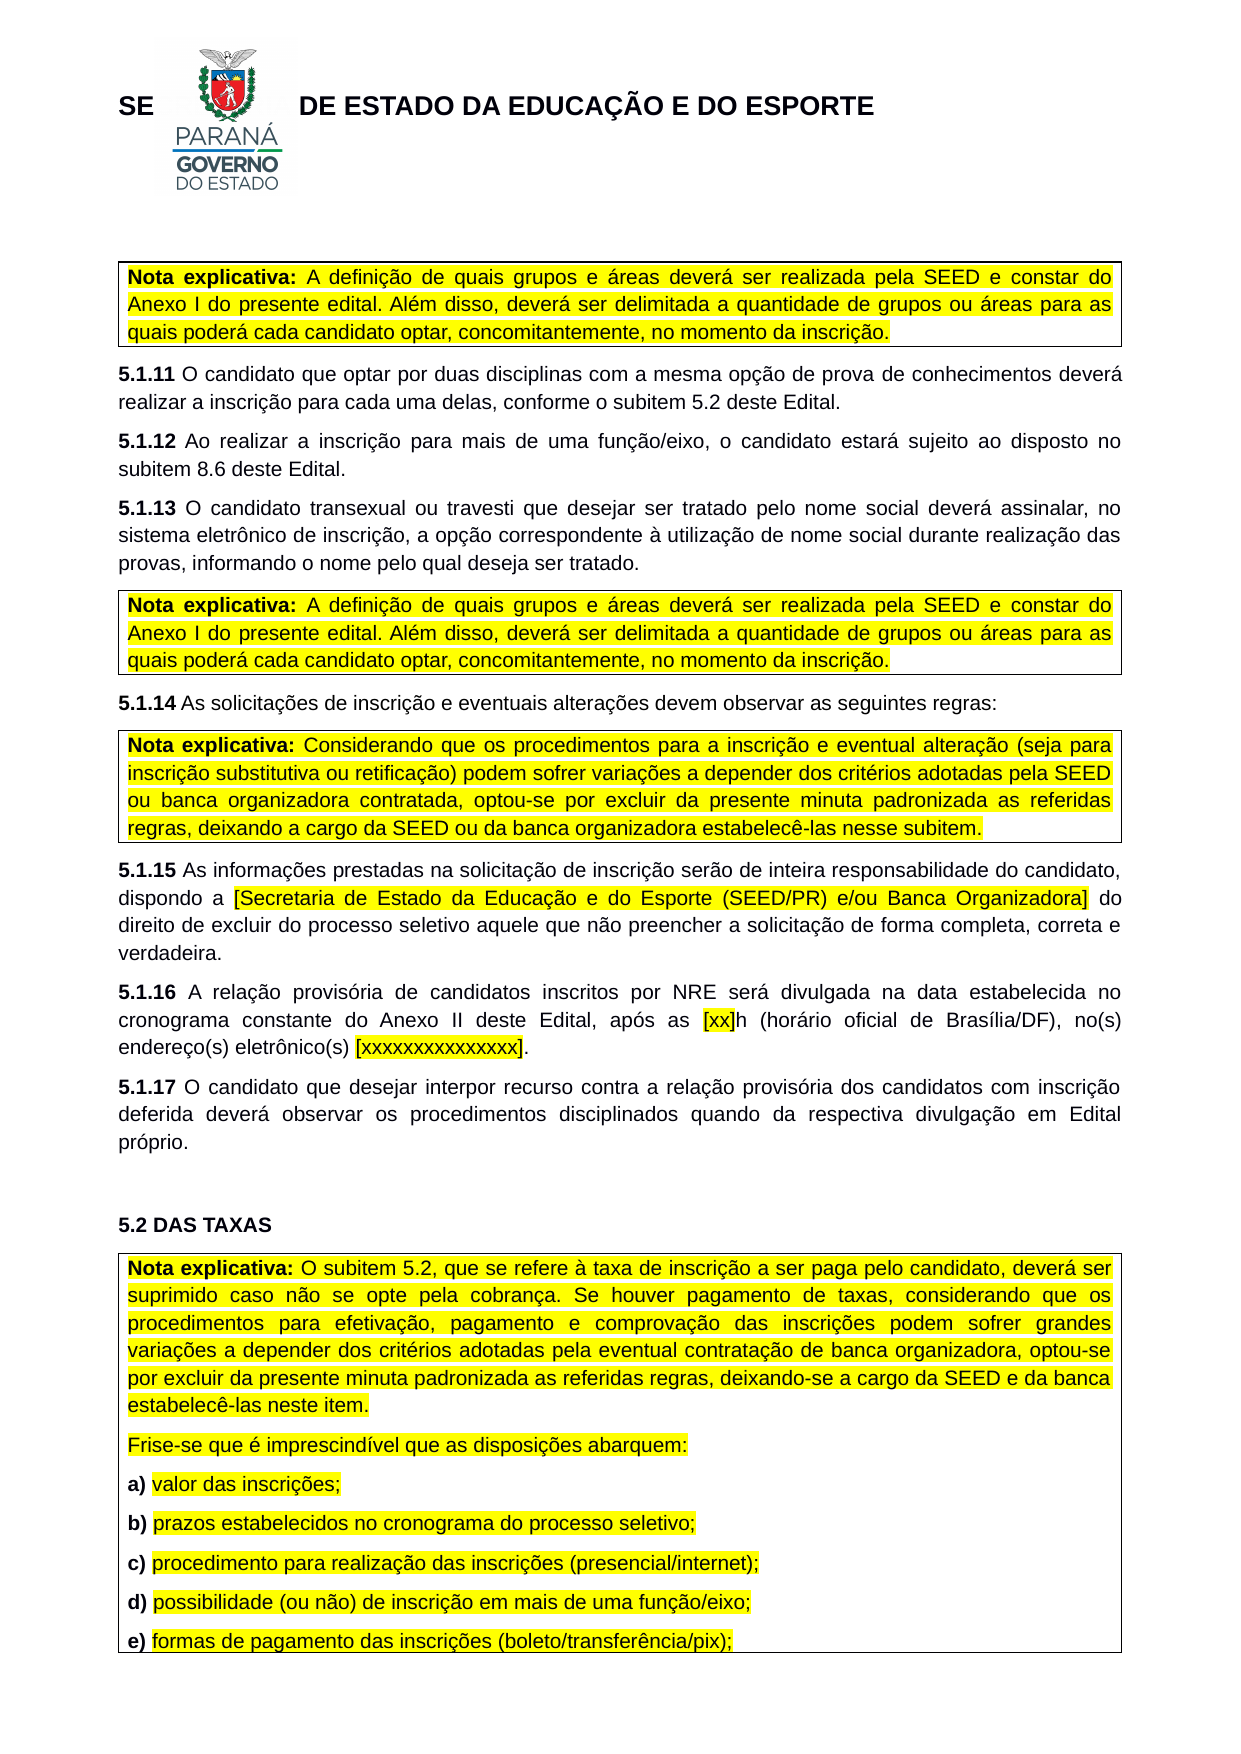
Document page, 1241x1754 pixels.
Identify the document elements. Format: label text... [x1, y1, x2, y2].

text 5.1.14 As solicitações de inscrição e eventuais alterações devem observar as seguintes regras: [118, 691, 1122, 715]
text Nota explicativa: A definição de quais grupos e áreas deverá ser realizada pela SEED e constar do Anexo I do presente edital. Além disso, deverá ser delimitada a quantidade de grupos ou áreas para as quais poderá cada candidato optar, concomitantemente, no momento da inscrição. [119, 263, 1121, 346]
text 5.1.13 O candidato transexual ou travesti que desejar ser tratado pelo nome social deverá assinalar, no sistema eletrônico de inscrição, a opção correspondente à utilização de nome social durante realização das provas, informando o nome pelo qual deseja ser tratado. [118, 496, 1122, 575]
text Nota explicativa: Considerando que os procedimentos para a inscrição e eventual alteração (seja para inscrição substitutiva ou retificação) podem sofrer variações a depender dos critérios adotadas pela SEED ou banca organizadora contratada, optou-se por excluir da presente minuta padronizada as referidas regras, deixando a cargo da SEED ou da banca organizadora estabelecê-las nesse subitem. [119, 731, 1121, 842]
text 5.1.15 As informações prestadas na solicitação de inscrição serão de inteira responsabilidade do candidato, dispondo a [Secretaria de Estado da Educação e do Esporte (SEED/PR) e/ou Banca Organizadora] do direito de excluir do processo seletivo aquele que não preencher a solicitação de forma completa, correta e verdadeira. [118, 858, 1122, 965]
list valor das inscrições; [119, 1469, 1121, 1496]
list prazos estabelecidos no cronograma do processo seletivo; [119, 1508, 1121, 1535]
text Nota explicativa: O subitem 5.2, que se refere à taxa de inscrição a ser paga pelo candidato, deverá ser suprimido caso não se opte pela cobrança. Se houver pagamento de taxas, considerando que os procedimentos para efetivação, pagamento e comprovação das inscrições podem sofrer grandes variações a depender dos critérios adotadas pela eventual contratação de banca organizadora, optou-se por excluir da presente minuta padronizada as referidas regras, deixando-se a cargo da SEED e da banca estabelecê-las neste item. [119, 1254, 1121, 1417]
text 5.1.16 A relação provisória de candidatos inscritos por NRE será divulgada na data estabelecida no cronograma constante do Anexo II deste Edital, após as [xx]h (horário oficial de Brasília/DF), no(s) endereço(s) eletrônico(s) [xxxxxxxxxxxxxxx]. [118, 980, 1122, 1059]
list formas de pagamento das inscrições (boleto/transferência/pix); [119, 1626, 1121, 1652]
text 5.1.17 O candidato que desejar interpor recurso contra a relação provisória dos candidatos com inscrição deferida deverá observar os procedimentos disciplinados quando da respectiva divulgação em Edital próprio. [118, 1074, 1122, 1153]
text 5.2 DAS TAXAS [118, 1213, 1122, 1237]
text Frise-se que é imprescindível que as disposições abarquem: [119, 1429, 1121, 1456]
text 5.1.11 O candidato que optar por duas disciplinas com a mesma opção de prova de conhecimentos deverá realizar a inscrição para cada uma delas, conforme o subitem 5.2 deste Edital. [118, 362, 1122, 413]
text Nota explicativa: A definição de quais grupos e áreas deverá ser realizada pela SEED e constar do Anexo I do presente edital. Além disso, deverá ser delimitada a quantidade de grupos ou áreas para as quais poderá cada candidato optar, concomitantemente, no momento da inscrição. [119, 591, 1121, 674]
list procedimento para realização das inscrições (presencial/internet); [119, 1547, 1121, 1574]
list possibilidade (ou não) de inscrição em mais de uma função/eixo; [119, 1587, 1121, 1614]
text 5.1.12 Ao realizar a inscrição para mais de uma função/eixo, o candidato estará sujeito ao disposto no subitem 8.6 deste Edital. [118, 429, 1122, 480]
